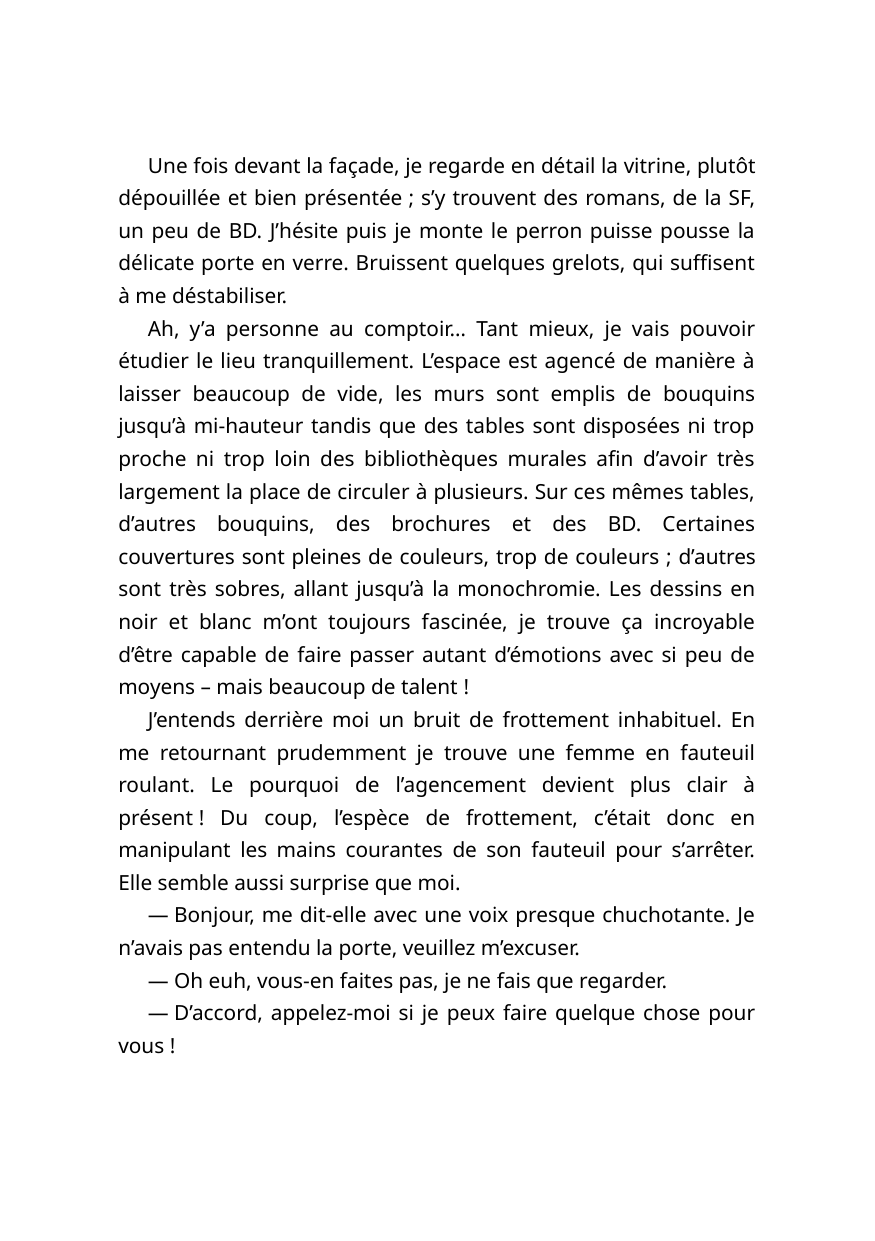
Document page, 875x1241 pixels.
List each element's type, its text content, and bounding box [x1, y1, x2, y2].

text J’entends derrière moi un bruit de frottement inhabituel. En me retournant prudemment je trouve une femme en fauteuil roulant. Le pourquoi de l’agencement devient plus clair à présent ! Du coup, l’espèce de frottement, c’était donc en manipulant les mains courantes de son fauteuil pour s’arrêter. Elle semble aussi surprise que moi. [118, 705, 756, 896]
text — Oh euh, vous-en faites pas, je ne fais que regarder. [118, 966, 756, 994]
text Ah, y’a personne au comptoir… Tant mieux, je vais pouvoir étudier le lieu tranquillement. L’espace est agencé de manière à laisser beaucoup de vide, les murs sont emplis de bouquins jusqu’à mi-hauteur tandis que des tables sont disposées ni trop proche ni trop loin des bibliothèques murales afin d’avoir très largement la place de circuler à plusieurs. Sur ces mêmes tables, d’autres bouquins, des brochures et des BD. Certaines couvertures sont pleines de couleurs, trop de couleurs ; d’autres sont très sobres, allant jusqu’à la monochromie. Les dessins en noir et blanc m’ont toujours fascinée, je trouve ça incroyable d’être capable de faire passer autant d’émotions avec si peu de moyens – mais beaucoup de talent ! [118, 314, 756, 701]
text — D’accord, appelez-moi si je peux faire quelque chose pour vous ! [118, 998, 756, 1059]
text — Bonjour, me dit-elle avec une voix presque chuchotante. Je n’avais pas entendu la porte, veuillez m’excuser. [118, 901, 756, 962]
text Une fois devant la façade, je regarde en détail la vitrine, plutôt dépouillée et bien présentée ; s’y trouvent des romans, de la SF, un peu de BD. J’hésite puis je monte le perron puisse pousse la délicate porte en verre. Bruissent quelques grelots, qui suffisent à me déstabiliser. [118, 151, 756, 309]
